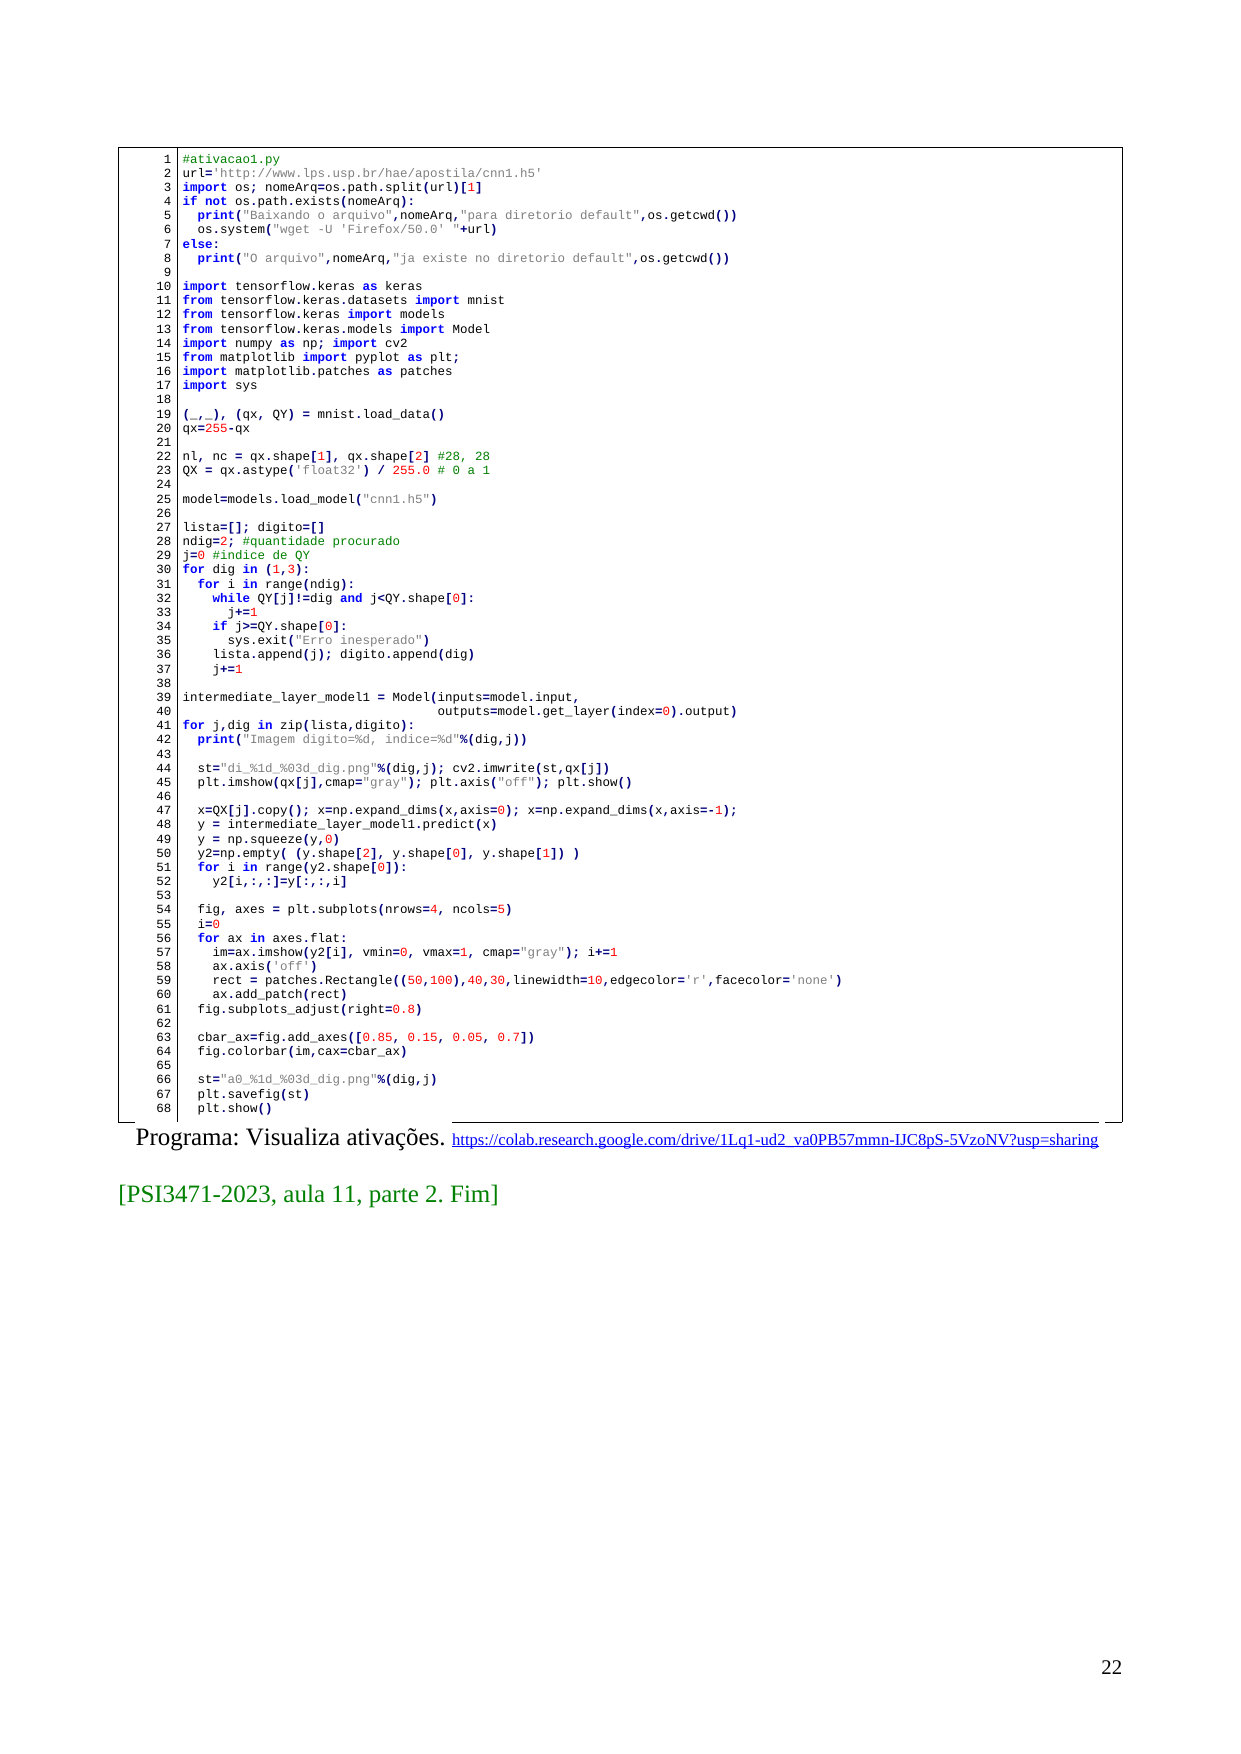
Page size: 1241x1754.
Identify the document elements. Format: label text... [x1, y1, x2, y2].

table_header #ativacao1.py url='http://www.lps.usp.br/hae/apostila/cnn1.h5' import os; nomeArq=os.path.split(url)[1] if not os.path.exists(nomeArq): print("Baixando o arquivo",nomeArq,"para diretorio default",os.getcwd()) os.system("wget -U 'Firefox/50.0' "+url) else: print("O arquivo",nomeArq,"ja existe no diretorio default",os.getcwd()) import tensorflow.keras as keras from tensorflow.keras.datasets import mnist from tensorflow.keras import models from tensorflow.keras.models import Model import numpy as np; import cv2 from matplotlib import pyplot as plt; import matplotlib.patches as patches import sys (_,_), (qx, QY) = mnist.load_data() qx=255-qx nl, nc = qx.shape[1], qx.shape[2] #28, 28 QX = qx.astype('float32') / 255.0 # 0 a 1 model=models.load_model("cnn1.h5") lista=[]; digito=[] ndig=2; #quantidade procurado j=0 #indice de QY for dig in (1,3): for i in range(ndig): while QY[j]!=dig and j<QY.shape[0]: j+=1 if j>=QY.shape[0]: sys.exit("Erro inesperado") lista.append(j); digito.append(dig) j+=1 intermediate_layer_model1 = Model(inputs=model.input, outputs=model.get_layer(index=0).output) for j,dig in zip(lista,digito): print("Imagem digito=%d, indice=%d"%(dig,j)) st="di_%1d_%03d_dig.png"%(dig,j); cv2.imwrite(st,qx[j]) plt.imshow(qx[j],cmap="gray"); plt.axis("off"); plt.show() x=QX[j].copy(); x=np.expand_dims(x,axis=0); x=np.expand_dims(x,axis=-1); y = intermediate_layer_model1.predict(x) y = np.squeeze(y,0) y2=np.empty( (y.shape[2], y.shape[0], y.shape[1]) ) for i in range(y2.shape[0]): y2[i,:,:]=y[:,:,i] fig, axes = plt.subplots(nrows=4, ncols=5) i=0 for ax in axes.flat: im=ax.imshow(y2[i], vmin=0, vmax=1, cmap="gray"); i+=1 ax.axis('off') rect = patches.Rectangle((50,100),40,30,linewidth=10,edgecolor='r',facecolor='none') ax.add_patch(rect) fig.subplots_adjust(right=0.8) cbar_ax=fig.add_axes([0.85, 0.15, 0.05, 0.7]) fig.colorbar(im,cax=cbar_ax) st="a0_%1d_%03d_dig.png"%(dig,j) plt.savefig(st) plt.show() [178, 148, 1122, 1122]
text Programa: Visualiza ativações. https://colab.research.google.com/drive/1Lq1-ud2_va0PB57mmn-IJC8pS-5VzoNV?usp=sharing [118, 1123, 1122, 1151]
text [PSI3471-2023, aula 11, parte 2. Fim] [118, 1179, 1122, 1208]
table_header 1 2 3 4 5 6 7 8 9 10 11 12 13 14 15 16 17 18 19 20 21 22 23 24 25 26 27 28 29 30 31 32 33 34 35 36 37 38 39 40 41 42 43 44 45 46 47 48 49 50 51 52 53 54 55 56 57 58 59 60 61 62 63 64 65 66 67 68 [119, 148, 177, 1122]
